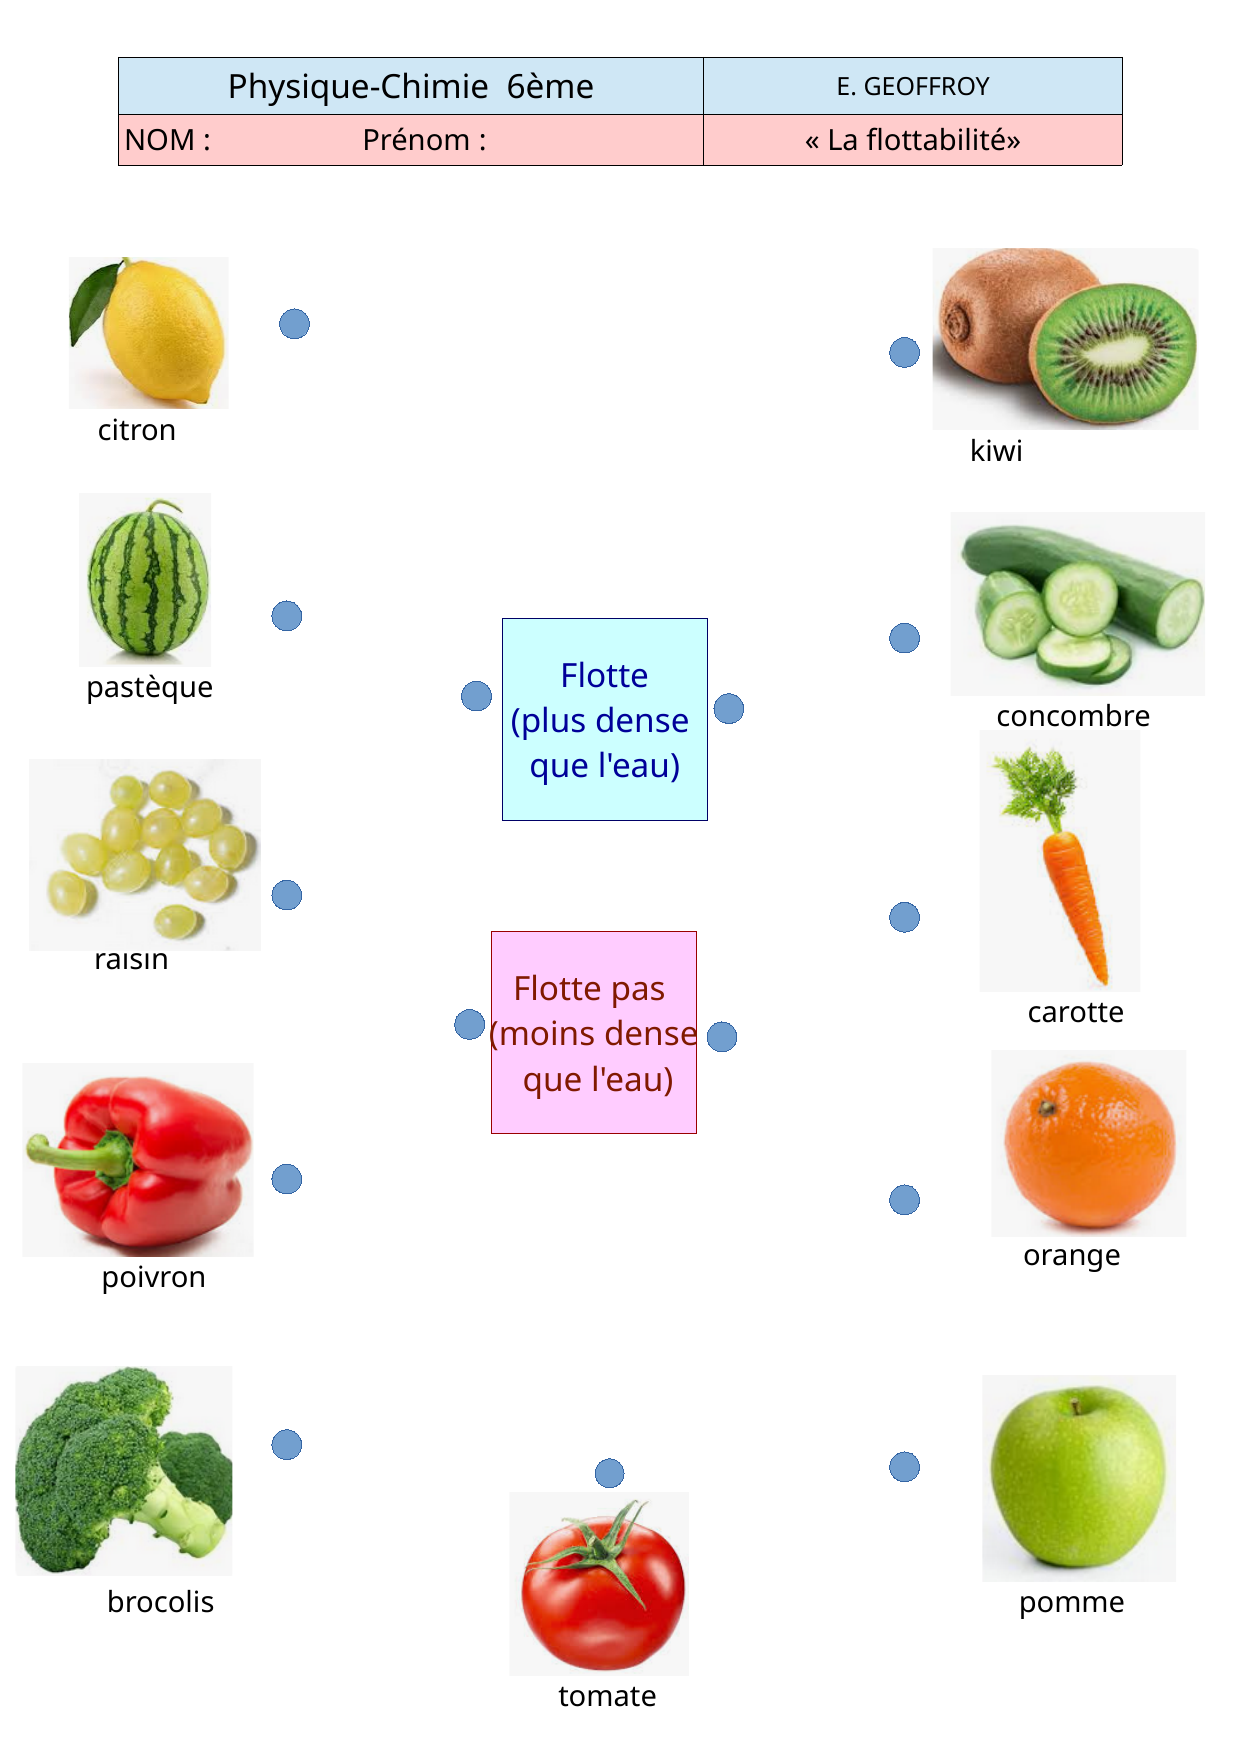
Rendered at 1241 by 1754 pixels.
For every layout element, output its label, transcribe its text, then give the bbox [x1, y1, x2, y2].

picture [982, 1375, 1177, 1582]
picture [509, 1492, 689, 1676]
table_cell NOM : Prénom : [119, 115, 703, 165]
picture [979, 730, 1141, 992]
picture [950, 512, 1206, 696]
table_cell « La flottabilité» [704, 115, 1122, 165]
picture [68, 257, 229, 409]
table_header Physique-Chimie 6ème [119, 58, 703, 114]
picture [932, 248, 1199, 430]
picture [22, 1063, 254, 1257]
picture [79, 493, 212, 667]
table_header E. GEOFFROY [704, 58, 1122, 114]
picture [13, 1366, 233, 1576]
picture [29, 759, 261, 951]
picture [991, 1050, 1187, 1237]
